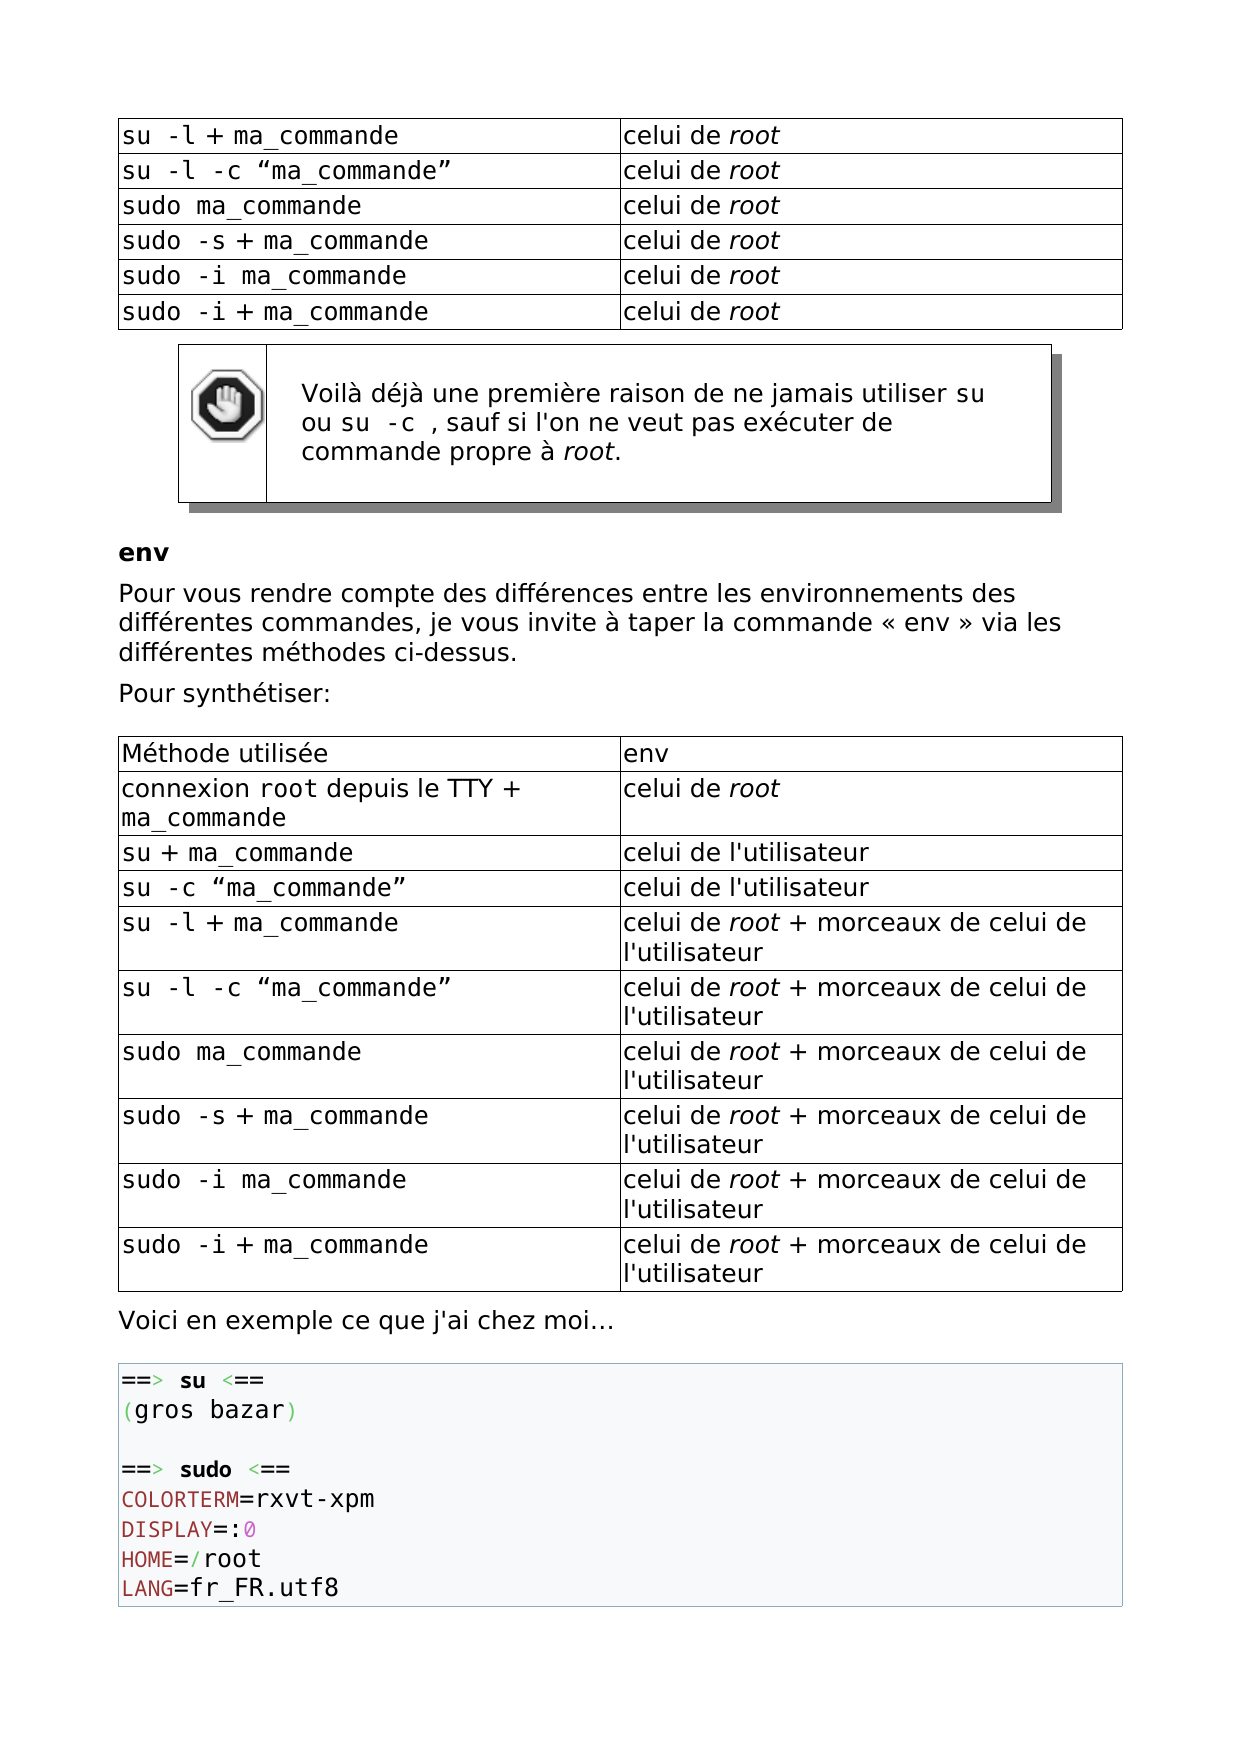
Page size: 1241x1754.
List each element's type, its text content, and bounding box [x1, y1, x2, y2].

table_cell celui de root [621, 154, 1122, 188]
table_cell celui de root + morceaux de celui de l'utilisateur [621, 1164, 1122, 1227]
table_cell celui de root [621, 260, 1122, 294]
table_cell sudo -i + ma_commande [119, 1228, 620, 1291]
table_header Voilà déjà une première raison de ne jamais utiliser su ou su -c , sauf si l'on ne veut pas exécuter de commande propre à root. [267, 345, 1051, 502]
table_cell sudo ma_commande [119, 189, 620, 223]
table_cell su -l -c “ma_commande” [119, 154, 620, 188]
table_cell celui de root + morceaux de celui de l'utilisateur [621, 1228, 1122, 1291]
table_cell sudo -i ma_commande [119, 1164, 620, 1227]
table_cell celui de l'utilisateur [621, 836, 1122, 870]
table_cell celui de root [621, 225, 1122, 258]
table_cell celui de root + morceaux de celui de l'utilisateur [621, 907, 1122, 970]
text Pour vous rendre compte des différences entre les environnements des différentes commandes, je vous invite à taper la commande « env » via les différentes méthodes ci-dessus. [118, 579, 1122, 667]
table_header ==> su <== (gros bazar) ==> sudo <== COLORTERM=rxvt-xpm DISPLAY=:0 HOME=/root LANG=fr_FR.utf8 [119, 1364, 1122, 1606]
table_cell su -l + ma_commande [119, 119, 620, 153]
table_cell su -c “ma_commande” [119, 871, 620, 906]
table_cell sudo -i + ma_commande [119, 295, 620, 329]
table_cell celui de l'utilisateur [621, 871, 1122, 906]
table_cell sudo -i ma_commande [119, 260, 620, 294]
table_cell celui de root + morceaux de celui de l'utilisateur [621, 1035, 1122, 1098]
table_cell celui de root + morceaux de celui de l'utilisateur [621, 971, 1122, 1034]
table_header env [621, 737, 1122, 771]
table_header Méthode utilisée [119, 737, 620, 771]
table_cell su + ma_commande [119, 836, 620, 870]
table_cell su -l + ma_commande [119, 907, 620, 970]
table_cell celui de root [621, 189, 1122, 223]
table_cell celui de root [621, 295, 1122, 329]
text Voici en exemple ce que j'ai chez moi… [118, 1306, 1122, 1335]
table_cell su -l -c “ma_commande” [119, 971, 620, 1034]
table_cell connexion root depuis le TTY + ma_commande [119, 772, 620, 835]
table_cell sudo -s + ma_commande [119, 225, 620, 258]
table_cell sudo ma_commande [119, 1035, 620, 1098]
table_cell sudo -s + ma_commande [119, 1099, 620, 1163]
table_cell celui de root + morceaux de celui de l'utilisateur [621, 1099, 1122, 1163]
picture [190, 367, 266, 443]
subtitle env [118, 538, 1122, 567]
table_cell celui de root [621, 119, 1122, 153]
table_cell celui de root [621, 772, 1122, 835]
table_header [179, 345, 266, 502]
text Pour synthétiser: [118, 679, 1122, 709]
